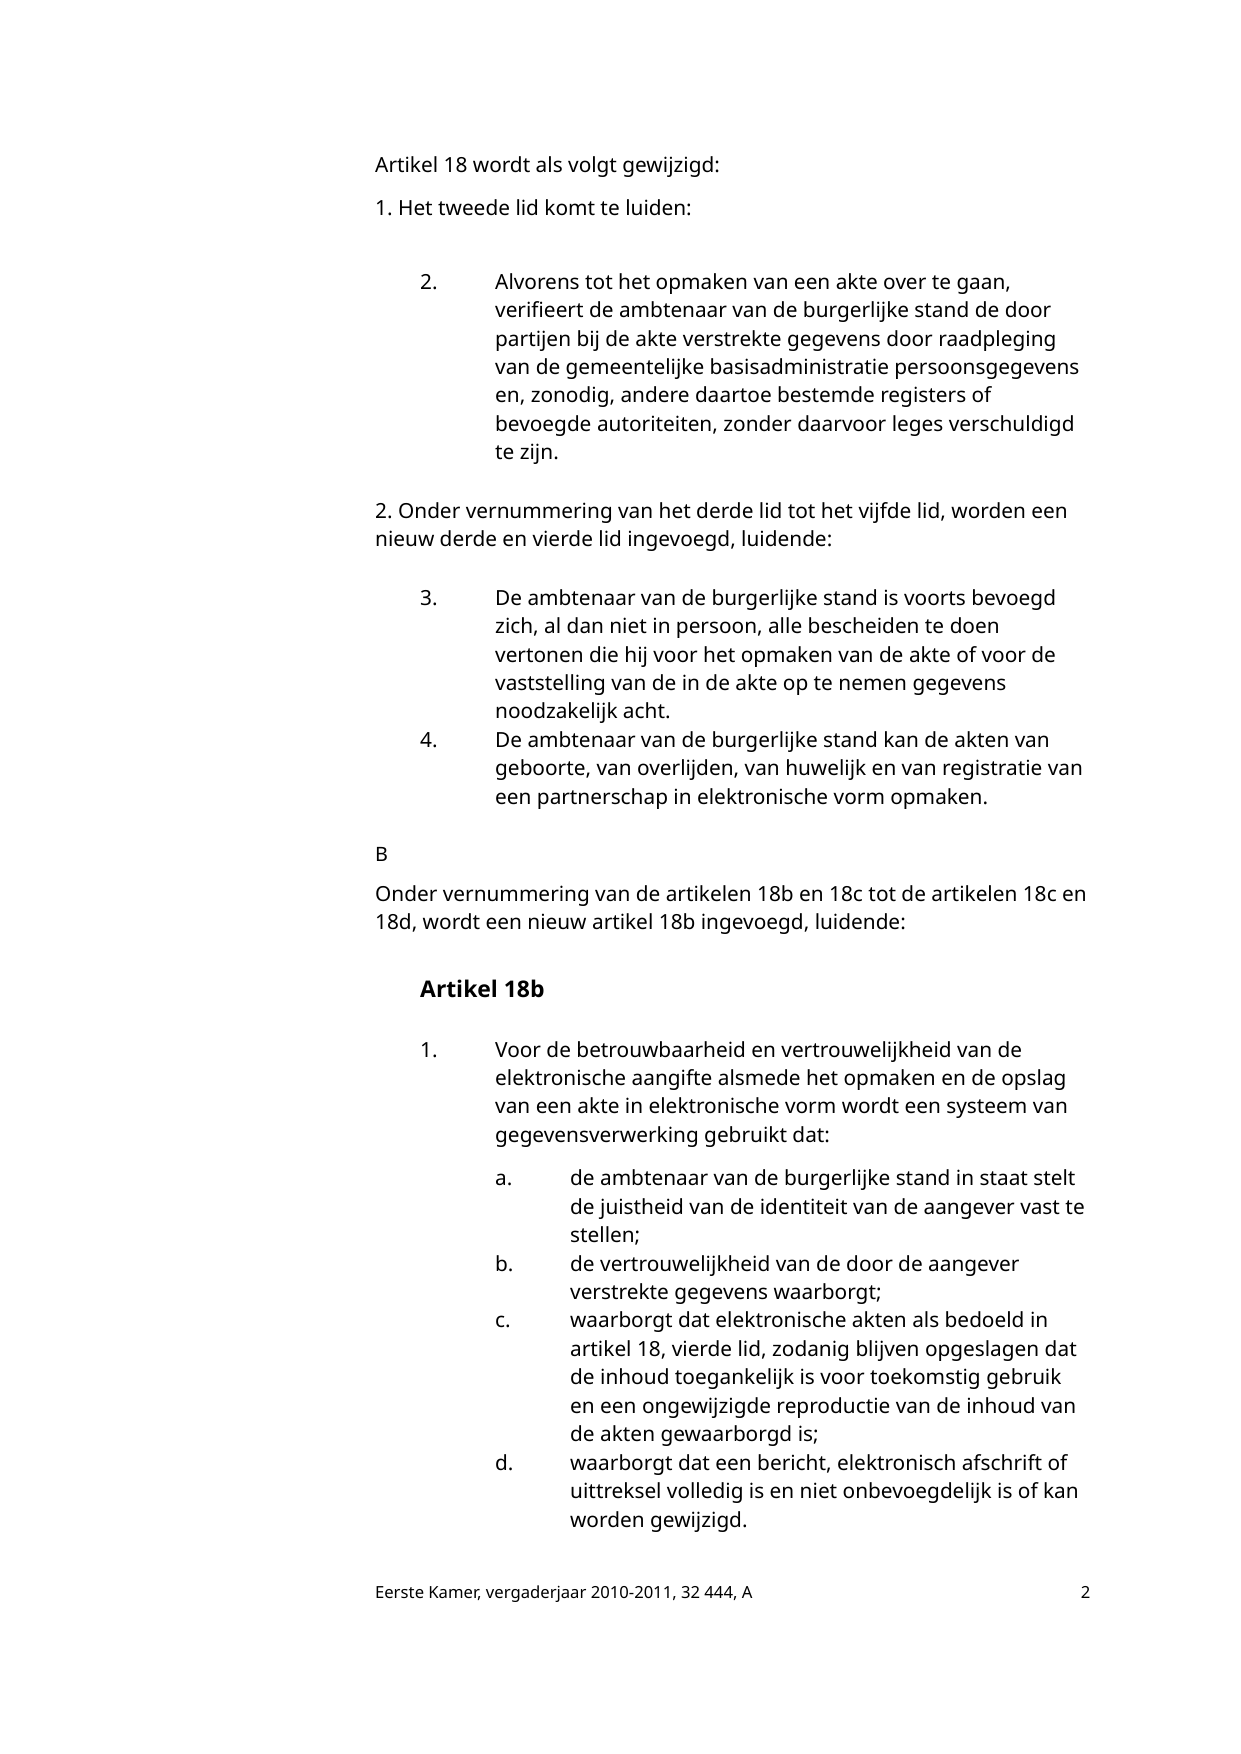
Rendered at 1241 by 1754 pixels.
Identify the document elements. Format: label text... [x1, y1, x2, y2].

list de vertrouwelijkheid van de door de aangever verstrekte gegevens waarborgt; [495, 1249, 1090, 1306]
list Voor de betrouwbaarheid en vertrouwelijkheid van de elektronische aangifte alsmede het opmaken en de opslag van een akte in elektronische vorm wordt een systeem van gegevensverwerking gebruikt dat: [420, 1035, 1090, 1148]
text B [375, 840, 1090, 867]
subtitle Artikel 18b [420, 973, 1090, 1005]
list de ambtenaar van de burgerlijke stand in staat stelt de juistheid van de identiteit van de aangever vast te stellen; [495, 1163, 1090, 1249]
list De ambtenaar van de burgerlijke stand is voorts bevoegd zich, al dan niet in persoon, alle bescheiden te doen vertonen die hij voor het opmaken van de akte of voor de vaststelling van de in de akte op te nemen gegevens noodzakelijk acht. [420, 583, 1090, 725]
text Onder vernummering van de artikelen 18b en 18c tot de artikelen 18c en 18d, wordt een nieuw artikel 18b ingevoegd, luidende: [375, 879, 1090, 936]
list De ambtenaar van de burgerlijke stand kan de akten van geboorte, van overlijden, van huwelijk en van registratie van een partnerschap in elektronische vorm opmaken. [420, 725, 1090, 810]
text 1. Het tweede lid komt te luiden: [375, 193, 1090, 222]
list Alvorens tot het opmaken van een akte over te gaan, verifieert de ambtenaar van de burgerlijke stand de door partijen bij de akte verstrekte gegevens door raadpleging van de gemeentelijke basisadministratie persoonsgegevens en, zonodig, andere daartoe bestemde registers of bevoegde autoriteiten, zonder daarvoor leges verschuldigd te zijn. [420, 267, 1090, 466]
list waarborgt dat elektronische akten als bedoeld in artikel 18, vierde lid, zodanig blijven opgeslagen dat de inhoud toegankelijk is voor toekomstig gebruik en een ongewijzigde reproductie van de inhoud van de akten gewaarborgd is; [495, 1306, 1090, 1448]
text Artikel 18 wordt als volgt gewijzigd: [375, 150, 1090, 178]
text 2. Onder vernummering van het derde lid tot het vijfde lid, worden een nieuw derde en vierde lid ingevoegd, luidende: [375, 496, 1090, 553]
list waarborgt dat een bericht, elektronisch afschrift of uittreksel volledig is en niet onbevoegdelijk is of kan worden gewijzigd. [495, 1448, 1090, 1533]
